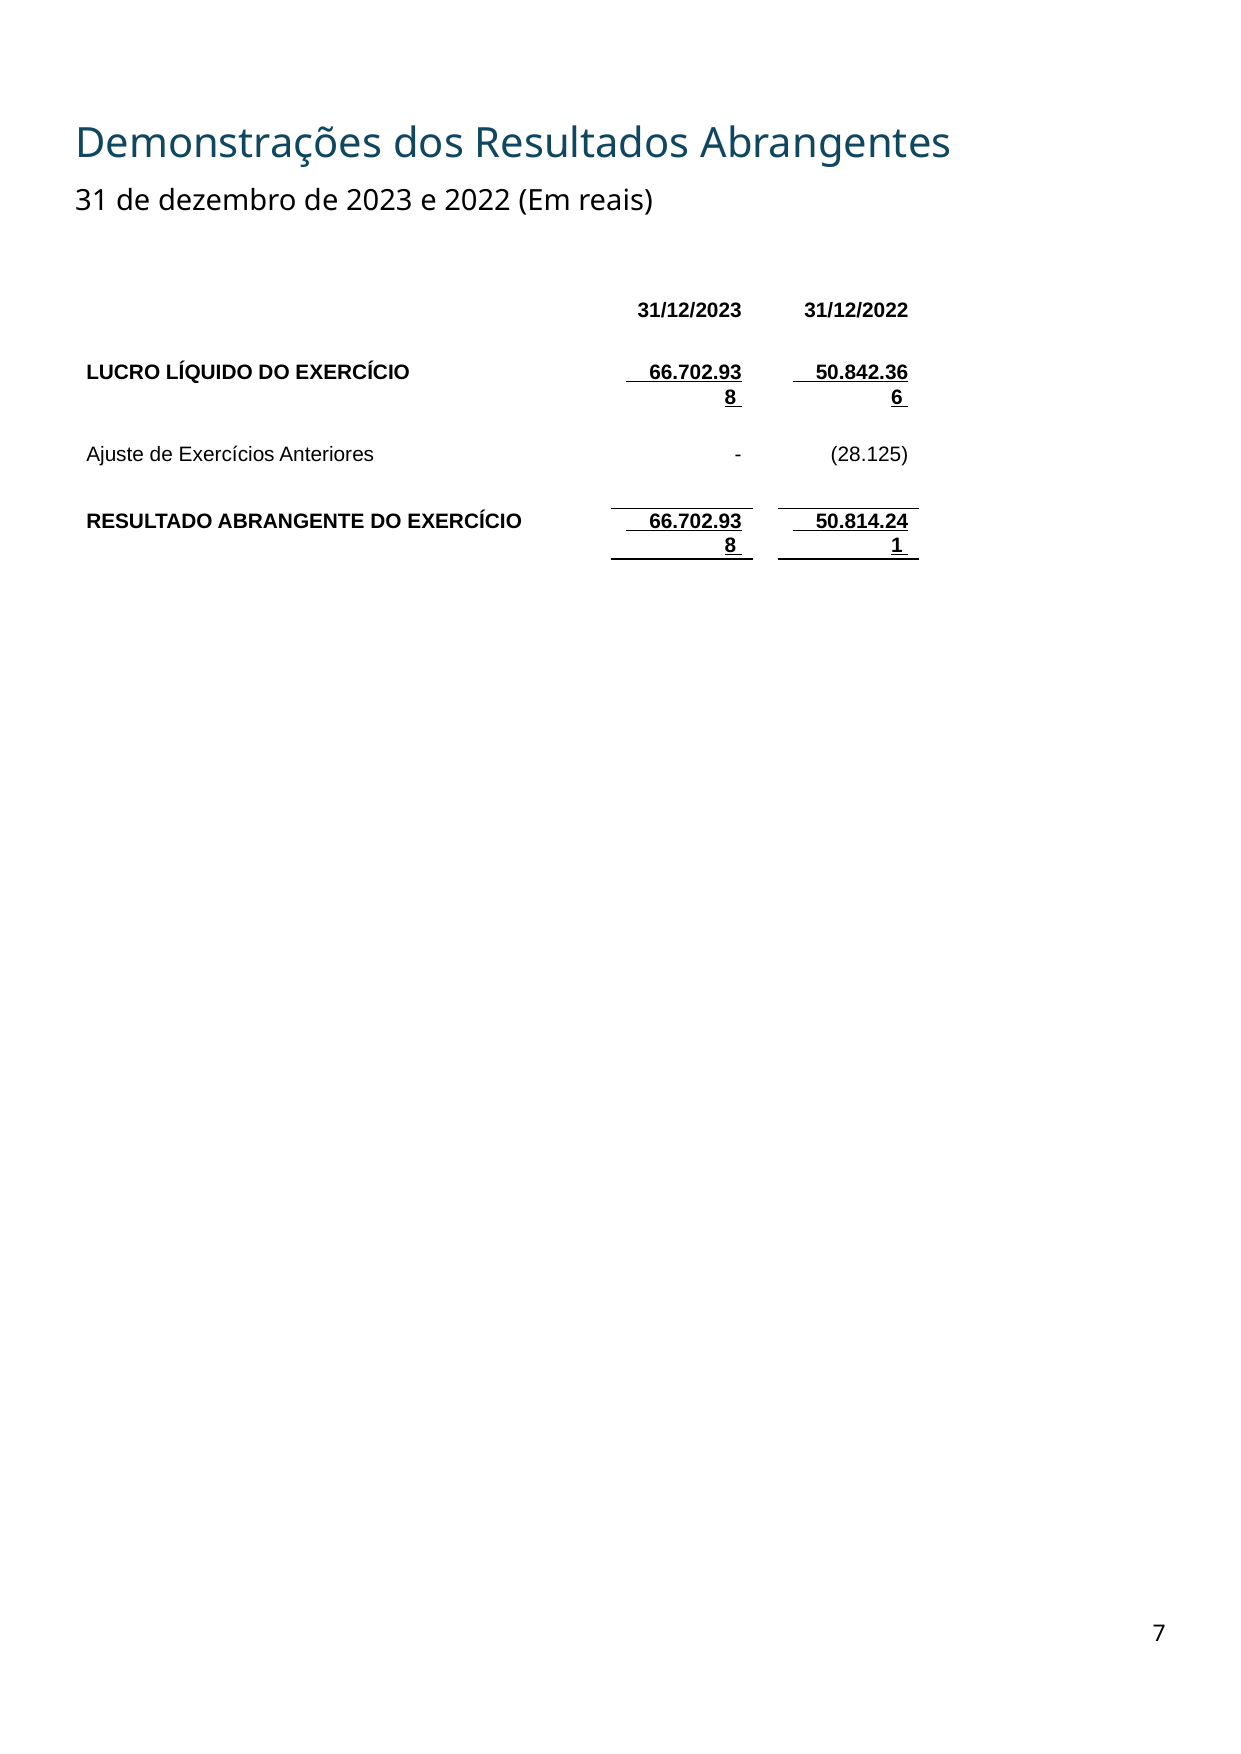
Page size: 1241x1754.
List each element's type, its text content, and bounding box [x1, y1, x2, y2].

table_cell [778, 327, 919, 360]
table_cell [753, 327, 777, 360]
table_cell [586, 508, 611, 558]
table_header 31/12/2022 [778, 294, 919, 327]
subtitle Demonstrações dos Resultados Abrangentes [75, 112, 1165, 169]
table_cell RESULTADO ABRANGENTE DO EXERCÍCIO [75, 508, 586, 558]
table_cell 66.702.938 [611, 360, 753, 409]
table_cell (28.125) [778, 442, 919, 475]
table_cell [75, 327, 586, 360]
table_cell [611, 409, 753, 442]
table_cell [753, 508, 777, 558]
table_cell [611, 327, 753, 360]
table_cell [75, 475, 586, 508]
table_header [753, 294, 777, 327]
table_header [75, 294, 586, 327]
table_cell [753, 409, 777, 442]
table_cell [586, 409, 611, 442]
table_cell [753, 360, 777, 409]
table_cell 50.814.241 [778, 509, 919, 558]
table_cell [586, 442, 611, 475]
table_cell - [611, 442, 753, 475]
table_cell 50.842.366 [778, 360, 919, 409]
table_cell [611, 475, 753, 508]
text 31 de dezembro de 2023 e 2022 (Em reais) [75, 179, 1165, 219]
table_cell LUCRO LÍQUIDO DO EXERCÍCIO [75, 360, 586, 409]
table_cell [75, 409, 586, 442]
table_cell 66.702.938 [611, 509, 753, 558]
table_cell [753, 442, 777, 475]
table_cell [778, 475, 919, 508]
table_cell [753, 475, 777, 508]
table_cell [586, 360, 611, 409]
table_header 31/12/2023 [611, 294, 753, 327]
table_header [586, 294, 611, 327]
table_cell [586, 475, 611, 508]
table_cell [586, 327, 611, 360]
table_cell [778, 409, 919, 442]
table_cell Ajuste de Exercícios Anteriores [75, 442, 586, 475]
